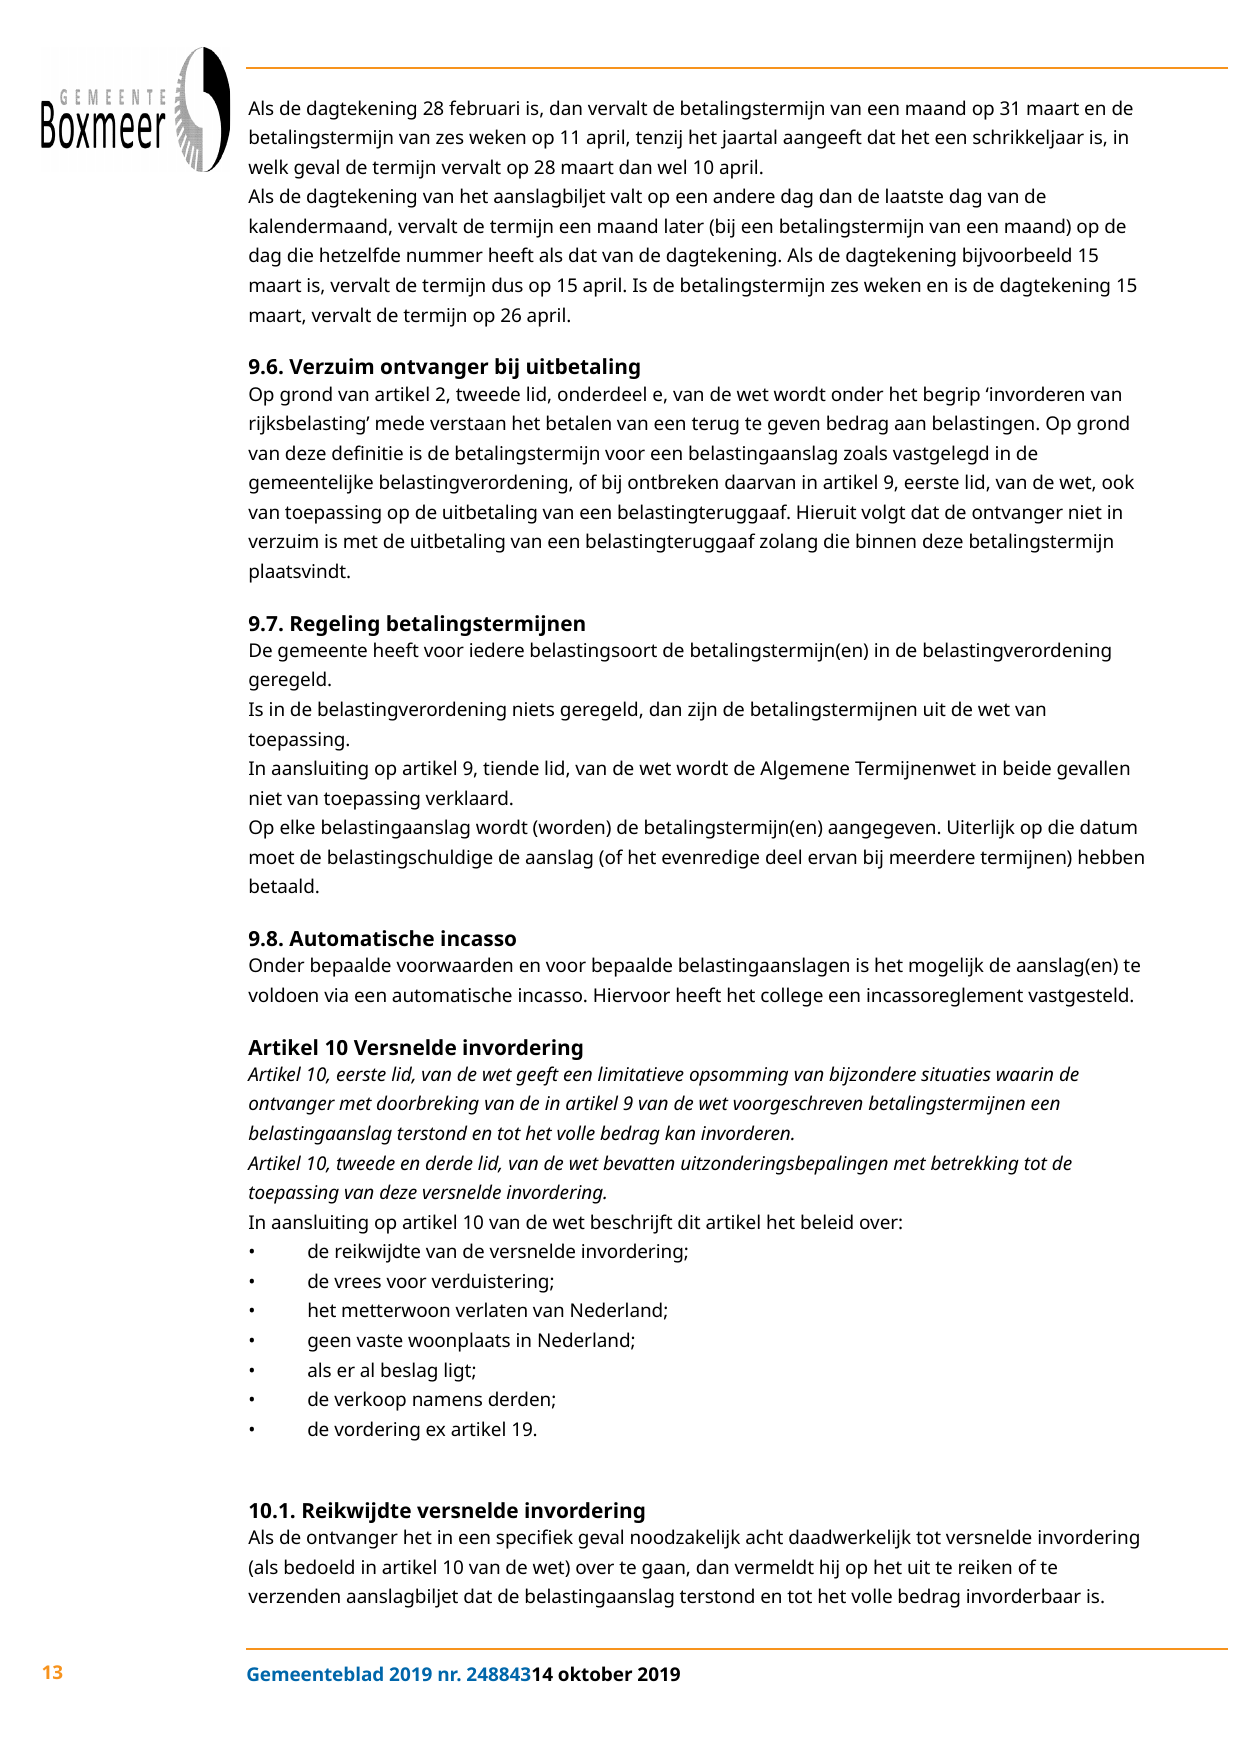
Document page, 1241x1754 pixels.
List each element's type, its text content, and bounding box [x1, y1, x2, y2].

text De gemeente heeft voor iedere belastingsoort de betalingstermijn(en) in de belastingverordening geregeld. [248, 637, 1152, 692]
text Artikel 10, tweede en derde lid, van de wet bevatten uitzonderingsbepalingen met betrekking tot de toepassing van deze versnelde invordering. [248, 1150, 1152, 1205]
text Op elke belastingaanslag wordt (worden) de betalingstermijn(en) aangegeven. Uiterlijk op die datum moet de belastingschuldige de aanslag (of het evenredige deel ervan bij meerdere termijnen) hebben betaald. [248, 814, 1152, 899]
text 10.1. Reikwijdte versnelde invordering [248, 1496, 1152, 1524]
list als er al beslag ligt; [248, 1357, 1152, 1383]
text Artikel 10 Versnelde invordering [248, 1033, 1152, 1061]
text Als de dagtekening 28 februari is, dan vervalt de betalingstermijn van een maand op 31 maart en de betalingstermijn van zes weken op 11 april, tenzij het jaartal aangeeft dat het een schrikkeljaar is, in welk geval de termijn vervalt op 28 maart dan wel 10 april. [248, 95, 1152, 180]
list de vordering ex artikel 19. [248, 1416, 1152, 1442]
text 9.7. Regeling betalingstermijnen [248, 609, 1152, 637]
text 9.8. Automatische incasso [248, 924, 1152, 953]
list de verkoop namens derden; [248, 1386, 1152, 1412]
text Onder bepaalde voorwaarden en voor bepaalde belastingaanslagen is het mogelijk de aanslag(en) te voldoen via een automatische incasso. Hiervoor heeft het college een incassoreglement vastgesteld. [248, 953, 1152, 1008]
text Artikel 10, eerste lid, van de wet geeft een limitatieve opsomming van bijzondere situaties waarin de ontvanger met doorbreking van de in artikel 9 van de wet voorgeschreven betalingstermijnen een belastingaanslag terstond en tot het volle bedrag kan invorderen. [248, 1061, 1152, 1146]
text In aansluiting op artikel 9, tiende lid, van de wet wordt de Algemene Termijnenwet in beide gevallen niet van toepassing verklaard. [248, 755, 1152, 811]
list de reikwijdte van de versnelde invordering; [248, 1238, 1152, 1264]
text 9.6. Verzuim ontvanger bij uitbetaling [248, 352, 1152, 381]
list het metterwoon verlaten van Nederland; [248, 1298, 1152, 1323]
text Op grond van artikel 2, tweede lid, onderdeel e, van de wet wordt onder het begrip ‘invorderen van rijksbelasting’ mede verstaan het betalen van een terug te geven bedrag aan belastingen. Op grond van deze definitie is de betalingstermijn voor een belastingaanslag zoals vastgelegd in de gemeentelijke belastingverordening, of bij ontbreken daarvan in artikel 9, eerste lid, van de wet, ook van toepassing op de uitbetaling van een belastingteruggaaf. Hieruit volgt dat de ontvanger niet in verzuim is met de uitbetaling van een belastingteruggaaf zolang die binnen deze betalingstermijn plaatsvindt. [248, 381, 1152, 584]
text Als de ontvanger het in een specifiek geval noodzakelijk acht daadwerkelijk tot versnelde invordering (als bedoeld in artikel 10 van de wet) over te gaan, dan vermeldt hij op het uit te reiken of te verzenden aanslagbiljet dat de belastingaanslag terstond en tot het volle bedrag invorderbaar is. [248, 1524, 1152, 1609]
picture [41, 47, 231, 172]
list de vrees voor verduistering; [248, 1268, 1152, 1294]
text In aansluiting op artikel 10 van de wet beschrijft dit artikel het beleid over: [248, 1209, 1152, 1235]
text Is in de belastingverordening niets geregeld, dan zijn de betalingstermijnen uit de wet van toepassing. [248, 696, 1152, 752]
list geen vaste woonplaats in Nederland; [248, 1327, 1152, 1353]
text Als de dagtekening van het aanslagbiljet valt op een andere dag dan de laatste dag van de kalendermaand, vervalt de termijn een maand later (bij een betalingstermijn van een maand) op de dag die hetzelfde nummer heeft als dat van de dagtekening. Als de dagtekening bijvoorbeeld 15 maart is, vervalt de termijn dus op 15 april. Is de betalingstermijn zes weken en is de dagtekening 15 maart, vervalt de termijn op 26 april. [248, 183, 1152, 328]
